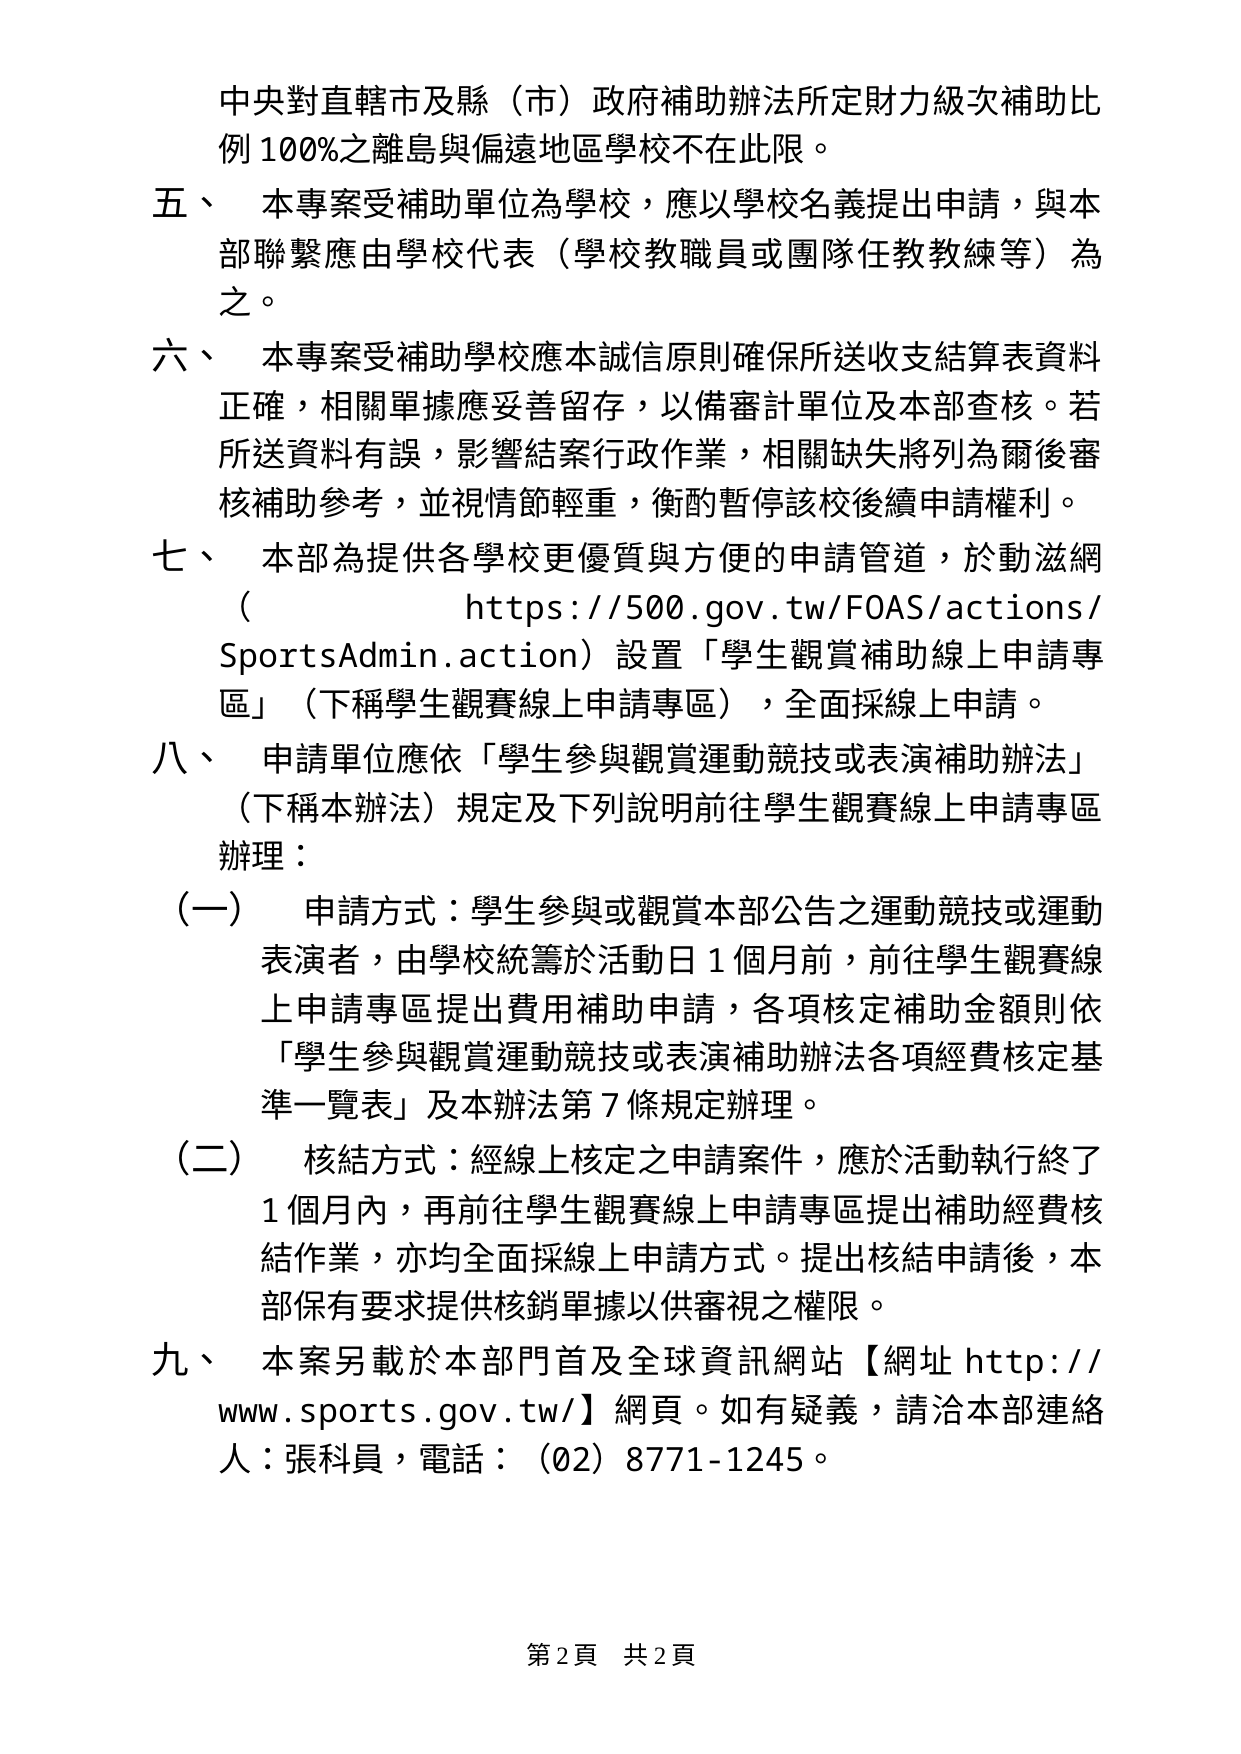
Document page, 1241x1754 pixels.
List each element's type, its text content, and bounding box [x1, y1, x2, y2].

list 核結方式：經線上核定之申請案件，應於活動執行終了1個月內，再前往學生觀賽線上申請專區提出補助經費核結作業，亦均全面採線上申請方式。提出核結申請後，本部保有要求提供核銷單據以供審視之權限。 [154, 1129, 1104, 1328]
list 中央對直轄市及縣（市）政府補助辦法所定財力級次補助比例100%之離島與偏遠地區學校不在此限。 [151, 75, 1104, 172]
list 申請方式：學生參與或觀賞本部公告之運動競技或運動表演者，由學校統籌於活動日1個月前，前往學生觀賽線上申請專區提出費用補助申請，各項核定補助金額則依「學生參與觀賞運動競技或表演補助辦法各項經費核定基準一覽表」及本辦法第7條規定辦理。 [154, 880, 1104, 1127]
list 本專案受補助單位為學校，應以學校名義提出申請，與本部聯繫應由學校代表（學校教職員或團隊任教教練等）為之。 [151, 173, 1104, 324]
list 本案另載於本部門首及全球資訊網站【網址http://www.sports.gov.tw/】網頁。如有疑義，請洽本部連絡人：張科員，電話：（02）8771-1245。 [151, 1330, 1104, 1481]
list 本部為提供各學校更優質與方便的申請管道，於動滋網（https://500.gov.tw/FOAS/actions/SportsAdmin.action）設置「學生觀賞補助線上申請專區」（下稱學生觀賽線上申請專區），全面採線上申請。 [151, 526, 1104, 726]
list 本專案受補助學校應本誠信原則確保所送收支結算表資料正確，相關單據應妥善留存，以備審計單位及本部查核。若所送資料有誤，影響結案行政作業，相關缺失將列為爾後審核補助參考，並視情節輕重，衡酌暫停該校後續申請權利。 [151, 326, 1104, 525]
list 申請單位應依「學生參與觀賞運動競技或表演補助辦法」（下稱本辦法）規定及下列說明前往學生觀賽線上申請專區辦理： [151, 727, 1104, 878]
